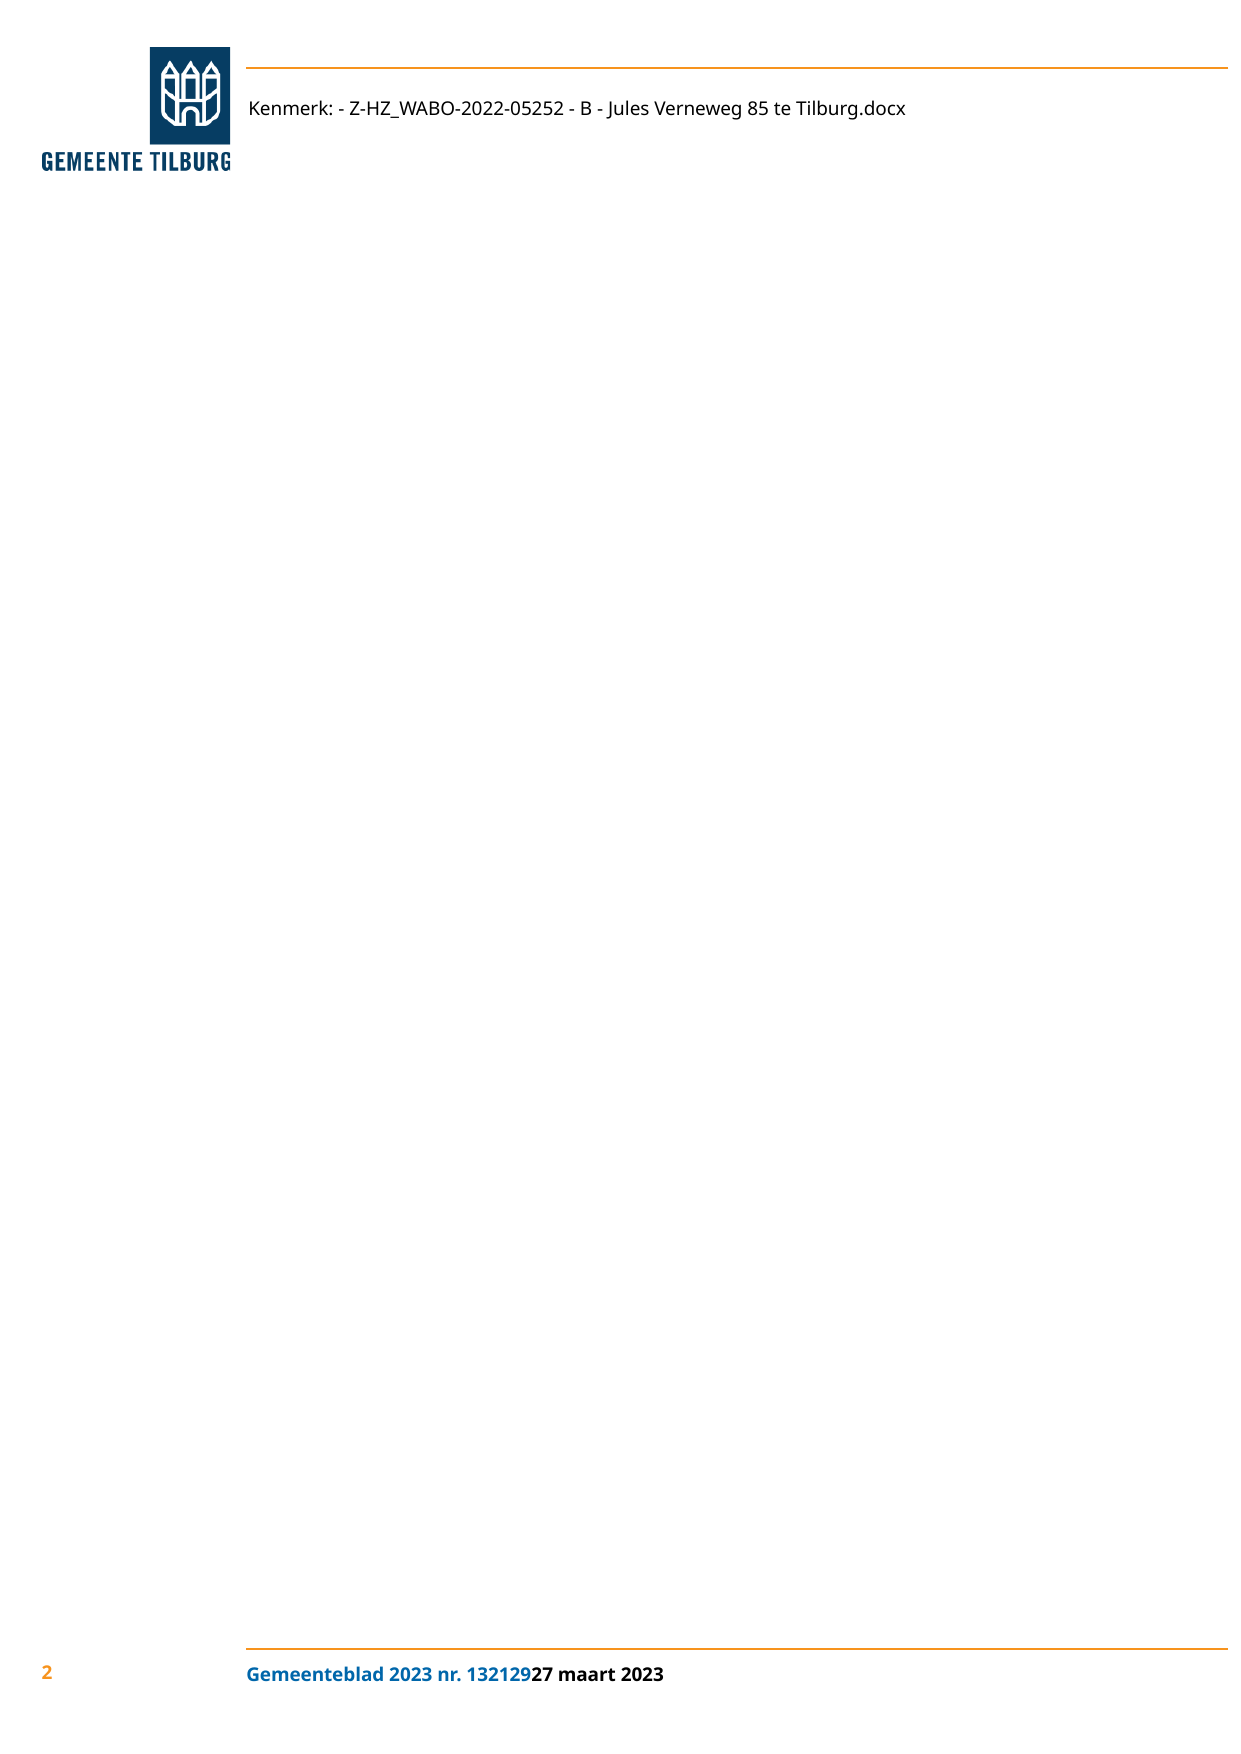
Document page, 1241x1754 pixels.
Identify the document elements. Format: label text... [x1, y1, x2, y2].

text Kenmerk: - Z-HZ_WABO-2022-05252 - B - Jules Verneweg 85 te Tilburg.docx [248, 95, 1152, 121]
picture [41, 47, 231, 172]
